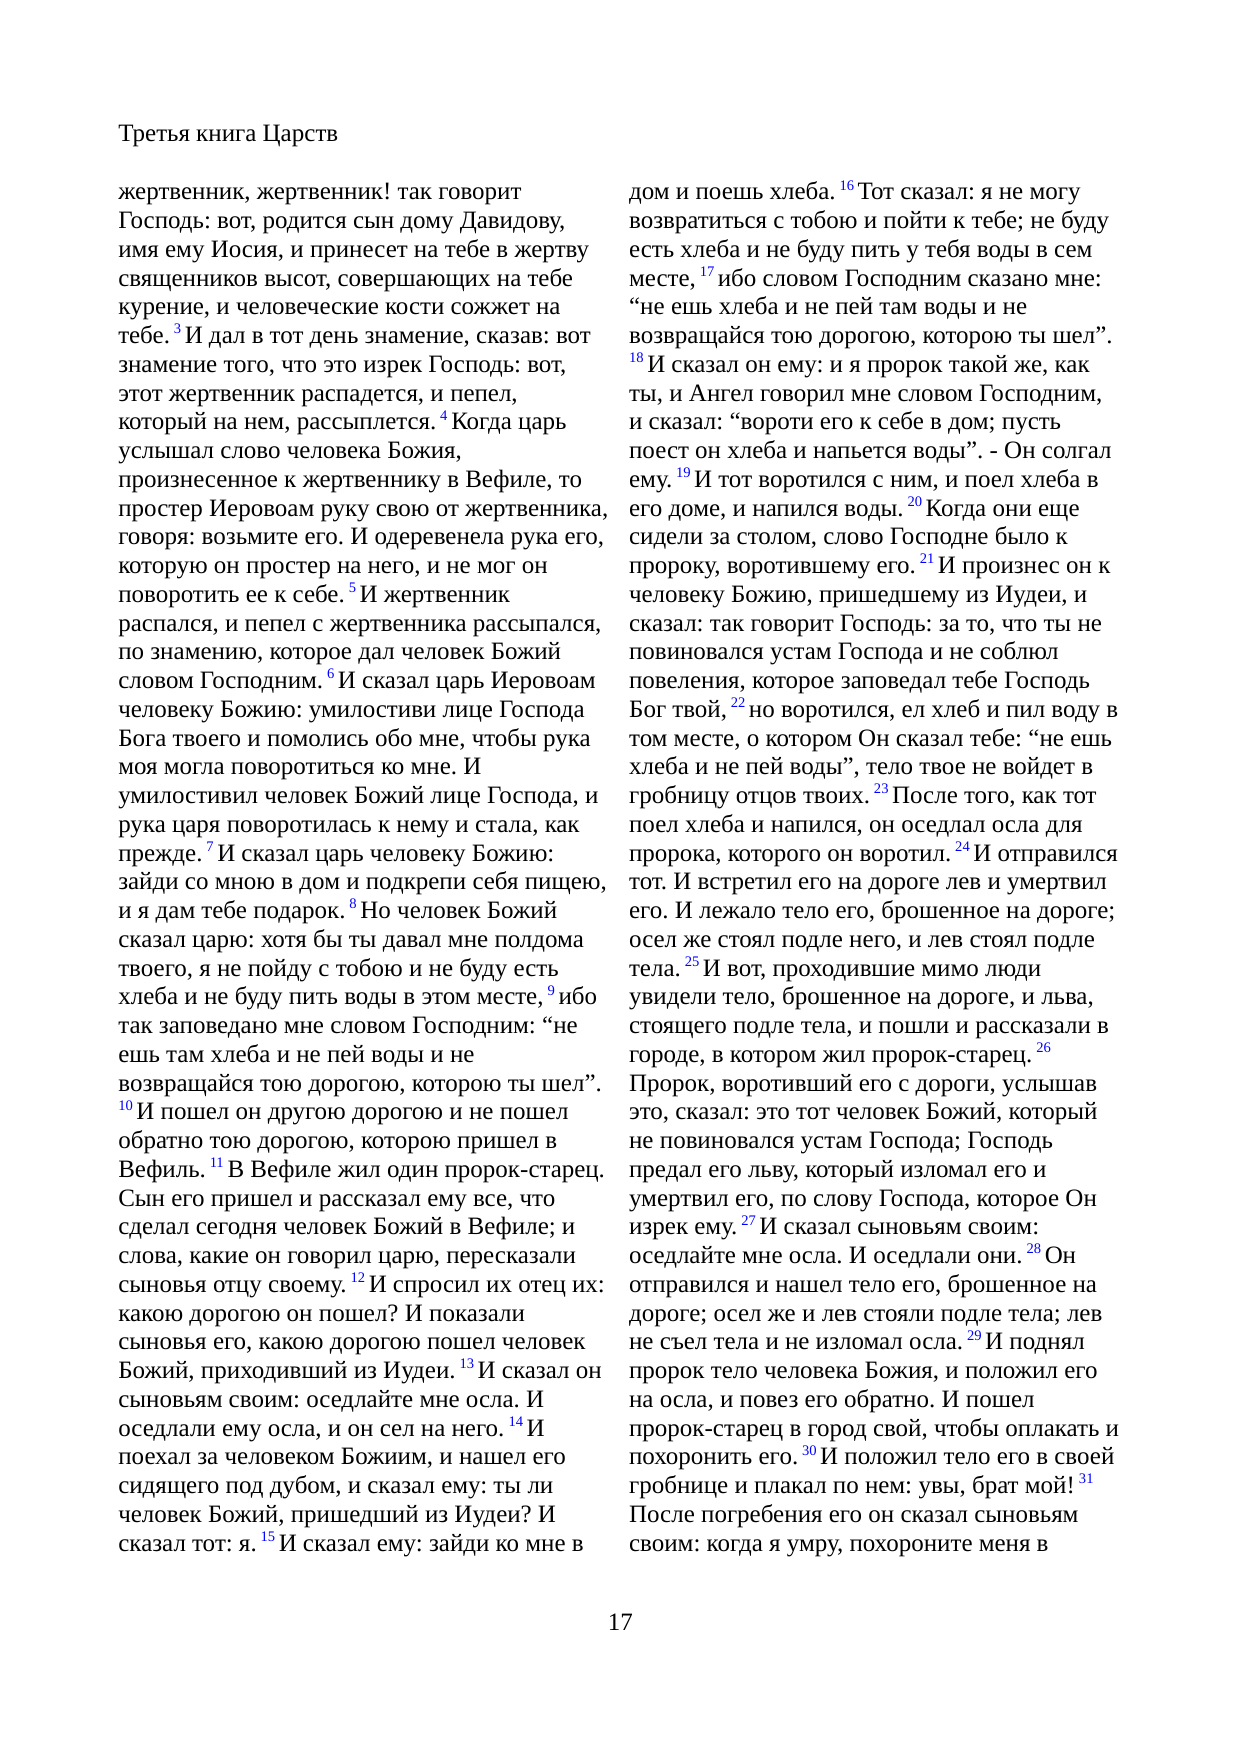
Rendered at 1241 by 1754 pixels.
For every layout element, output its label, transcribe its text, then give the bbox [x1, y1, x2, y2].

text жертвенник, жертвенник! так говорит Господь: вот, родится сын дому Давидову, имя ему Иосия, и принесет на тебе в жертву священников высот, совершающих на тебе курение, и человеческие кости сожжет на тебе. 3 И дал в тот день знамение, сказав: вот знамение того, что это изрек Господь: вот, этот жертвенник распадется, и пепел, который на нем, рассыплется. 4 Когда царь услышал слово человека Божия, произнесенное к жертвеннику в Вефиле, то простер Иеровоам руку свою от жертвенника, говоря: возьмите его. И одеревенела рука его, которую он простер на него, и не мог он поворотить ее к себе. 5 И жертвенник распался, и пепел с жертвенника рассыпался, по знамению, которое дал человек Божий словом Господним. 6 И сказал царь Иеровоам человеку Божию: умилостиви лице Господа Бога твоего и помолись обо мне, чтобы рука моя могла поворотиться ко мне. И умилостивил человек Божий лице Господа, и рука царя поворотилась к нему и стала, как прежде. 7 И сказал царь человеку Божию: зайди со мною в дом и подкрепи себя пищею, и я дам тебе подарок. 8 Но человек Божий сказал царю: хотя бы ты давал мне полдома твоего, я не пойду с тобою и не буду есть хлеба и не буду пить воды в этом месте, 9 ибо так заповедано мне словом Господним: “не ешь там хлеба и не пей воды и не возвращайся тою дорогою, которою ты шел”. 10 И пошел он другою дорогою и не пошел обратно тою дорогою, которою пришел в Вефиль. 11 В Вефиле жил один пророк-старец. Сын его пришел и рассказал ему все, что сделал сегодня человек Божий в Вефиле; и слова, какие он говорил царю, пересказали сыновья отцу своему. 12 И спросил их отец их: какою дорогою он пошел? И показали сыновья его, какою дорогою пошел человек Божий, приходивший из Иудеи. 13 И сказал он сыновьям своим: оседлайте мне осла. И оседлали ему осла, и он сел на него. 14 И поехал за человеком Божиим, и нашел его сидящего под дубом, и сказал ему: ты ли человек Божий, пришедший из Иудеи? И сказал тот: я. 15 И сказал ему: зайди ко мне в [118, 176, 611, 1556]
text дом и поешь хлеба. 16 Тот сказал: я не могу возвратиться с тобою и пойти к тебе; не буду есть хлеба и не буду пить у тебя воды в сем месте, 17 ибо словом Господним сказано мне: “не ешь хлеба и не пей там воды и не возвращайся тою дорогою, которою ты шел”. 18 И сказал он ему: и я пророк такой же, как ты, и Ангел говорил мне словом Господним, и сказал: “вороти его к себе в дом; пусть поест он хлеба и напьется воды”. - Он солгал ему. 19 И тот воротился с ним, и поел хлеба в его доме, и напился воды. 20 Когда они еще сидели за столом, слово Господне было к пророку, воротившему его. 21 И произнес он к человеку Божию, пришедшему из Иудеи, и сказал: так говорит Господь: за то, что ты не повиновался устам Господа и не соблюл повеления, которое заповедал тебе Господь Бог твой, 22 но воротился, ел хлеб и пил воду в том месте, о котором Он сказал тебе: “не ешь хлеба и не пей воды”, тело твое не войдет в гробницу отцов твоих. 23 После того, как тот поел хлеба и напился, он оседлал осла для пророка, которого он воротил. 24 И отправился тот. И встретил его на дороге лев и умертвил его. И лежало тело его, брошенное на дороге; осел же стоял подле него, и лев стоял подле тела. 25 И вот, проходившие мимо люди увидели тело, брошенное на дороге, и льва, стоящего подле тела, и пошли и рассказали в городе, в котором жил пророк-старец. 26 Пророк, воротивший его с дороги, услышав это, сказал: это тот человек Божий, который не повиновался устам Господа; Господь предал его льву, который изломал его и умертвил его, по слову Господа, которое Он изрек ему. 27 И сказал сыновьям своим: оседлайте мне осла. И оседлали они. 28 Он отправился и нашел тело его, брошенное на дороге; осел же и лев стояли подле тела; лев не съел тела и не изломал осла. 29 И поднял пророк тело человека Божия, и положил его на осла, и повез его обратно. И пошел пророк-старец в город свой, чтобы оплакать и похоронить его. 30 И положил тело его в своей гробнице и плакал по нем: увы, брат мой! 31 После погребения его он сказал сыновьям своим: когда я умру, похороните меня в [629, 176, 1122, 1556]
